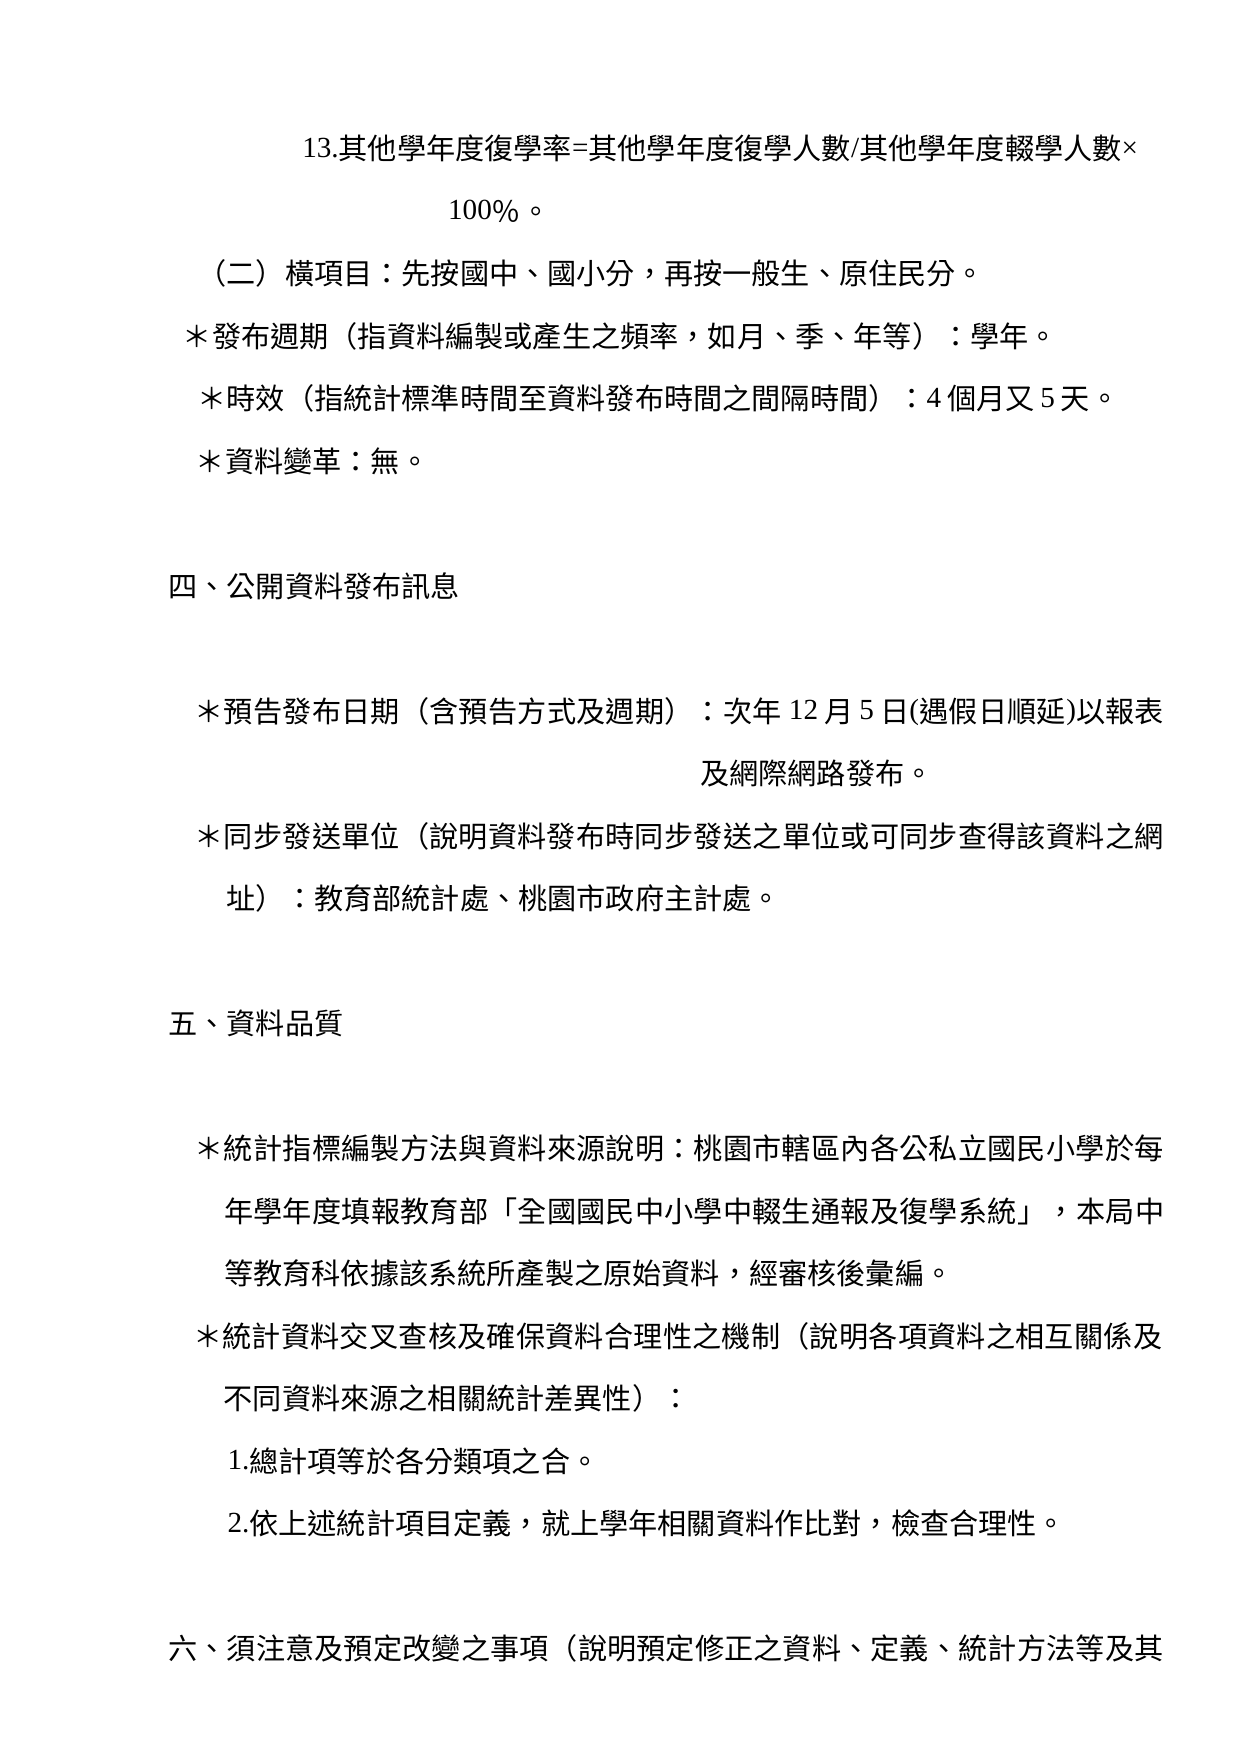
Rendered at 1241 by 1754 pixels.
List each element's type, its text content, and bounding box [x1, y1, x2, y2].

table_header 13.其他學年度復學率=其他學年度復學人數/其他學年度輟學人數× 100％。 （二）橫項目：先按國中、國小分，再按一般生、原住民分。 ＊發布週期（指資料編製或產生之頻率，如月、季、年等）：學年。 ＊時效（指統計標準時間至資料發布時間之間隔時間）：4個月又5天。 ＊資料變革：無。 四、公開資料發布訊息 ＊預告發布日期（含預告方式及週期）：次年12月5日(遇假日順延)以報表及網際網路發布。 ＊同步發送單位（說明資料發布時同步發送之單位或可同步查得該資料之網址）：教育部統計處、桃園市政府主計處。 五、資料品質 ＊統計指標編製方法與資料來源說明：桃園市轄區內各公私立國民小學於每年學年度填報教育部「全國國民中小學中輟生通報及復學系統」，本局中等教育科依據該系統所產製之原始資料，經審核後彙編。 ＊統計資料交叉查核及確保資料合理性之機制（說明各項資料之相互關係及不同資料來源之相關統計差異性）： 1.總計項等於各分類項之合。 2.依上述統計項目定義，就上學年相關資料作比對，檢查合理性。 六、須注意及預定改變之事項（說明預定修正之資料、定義、統計方法等及其 [157, 105, 1193, 1668]
